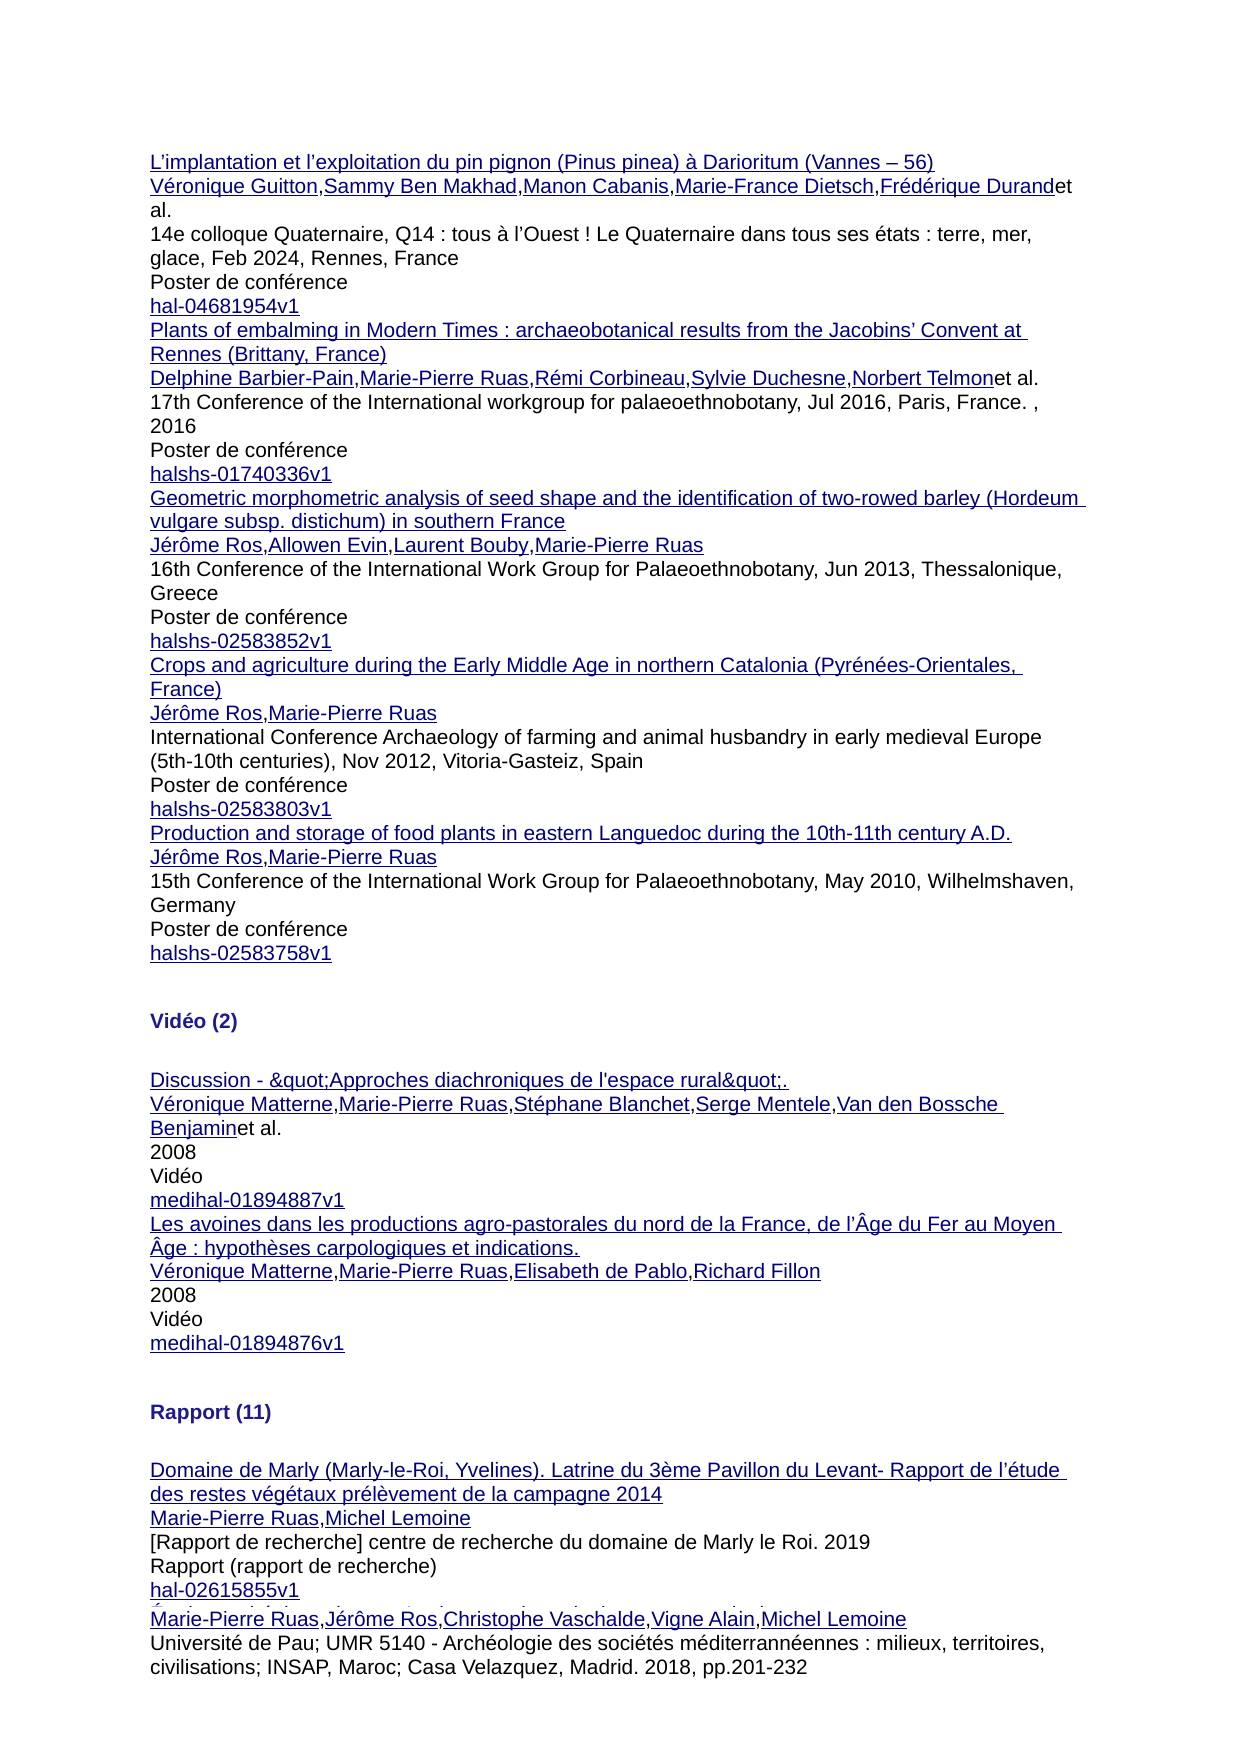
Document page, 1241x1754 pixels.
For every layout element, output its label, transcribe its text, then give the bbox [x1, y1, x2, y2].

subtitle Rapport (11) [150, 1400, 1090, 1424]
table_cell Plants of embalming in Modern Times : archaeobotanical results from the Jacobins’ Convent at Rennes (Brittany, France) Delphine Barbier-Pain,Marie-Pierre Ruas,Rémi Corbineau,Sylvie Duchesne,Norbert Telmonet al. 17th Conference of the International workgroup for palaeoethnobotany, Jul 2016, Paris, France. , 2016 Poster de conférence halshs-01740336v1 [150, 318, 1090, 485]
table_cell Geometric morphometric analysis of seed shape and the identification of two-rowed barley (Hordeum vulgare subsp. distichum) in southern France Jérôme Ros,Allowen Evin,Laurent Bouby,Marie-Pierre Ruas 16th Conference of the International Work Group for Palaeoethnobotany, Jun 2013, Thessalonique, Greece Poster de conférence halshs-02583852v1 [150, 485, 1090, 653]
table_header L’implantation et l’exploitation du pin pignon (Pinus pinea) à Darioritum (Vannes – 56) Véronique Guitton,Sammy Ben Makhad,Manon Cabanis,Marie-France Dietsch,Frédérique Durandet al. 14e colloque Quaternaire, Q14 : tous à l’Ouest ! Le Quaternaire dans tous ses états : terre, mer, glace, Feb 2024, Rennes, France Poster de conférence hal-04681954v1 [150, 150, 1090, 318]
table_cell Études archéobotaniques : Analyses anthracologiques et carpologiques Marie-Pierre Ruas,Jérôme Ros,Christophe Vaschalde,Vigne Alain,Michel Lemoine Université de Pau; UMR 5140 - Archéologie des sociétés méditerrannéennes : milieux, territoires, civilisations; INSAP, Maroc; Casa Velazquez, Madrid. 2018, pp.201-232 Rapport (rapport de recherche) hal-04319168v1 [150, 1602, 1090, 1679]
table_header Discussion - &quot;Approches diachroniques de l'espace rural&quot;. Véronique Matterne,Marie-Pierre Ruas,Stéphane Blanchet,Serge Mentele,Van den Bossche Benjaminet al. 2008 Vidéo medihal-01894887v1 [150, 1068, 1090, 1211]
table_cell Les avoines dans les productions agro-pastorales du nord de la France, de l’Âge du Fer au Moyen Âge : hypothèses carpologiques et indications. Véronique Matterne,Marie-Pierre Ruas,Elisabeth de Pablo,Richard Fillon 2008 Vidéo medihal-01894876v1 [150, 1211, 1090, 1355]
subtitle Vidéo (2) [150, 1009, 1090, 1033]
table_header Domaine de Marly (Marly-le-Roi, Yvelines). Latrine du 3ème Pavillon du Levant- Rapport de l’étude des restes végétaux prélèvement de la campagne 2014 Marie-Pierre Ruas,Michel Lemoine [Rapport de recherche] centre de recherche du domaine de Marly le Roi. 2019 Rapport (rapport de recherche) hal-02615855v1 [150, 1458, 1090, 1602]
table_cell Production and storage of food plants in eastern Languedoc during the 10th-11th century A.D. Jérôme Ros,Marie-Pierre Ruas 15th Conference of the International Work Group for Palaeoethnobotany, May 2010, Wilhelmshaven, Germany Poster de conférence halshs-02583758v1 [150, 821, 1090, 964]
table_cell Crops and agriculture during the Early Middle Age in northern Catalonia (Pyrénées-Orientales, France) Jérôme Ros,Marie-Pierre Ruas International Conference Archaeology of farming and animal husbandry in early medieval Europe (5th-10th centuries), Nov 2012, Vitoria-Gasteiz, Spain Poster de conférence halshs-02583803v1 [150, 653, 1090, 821]
